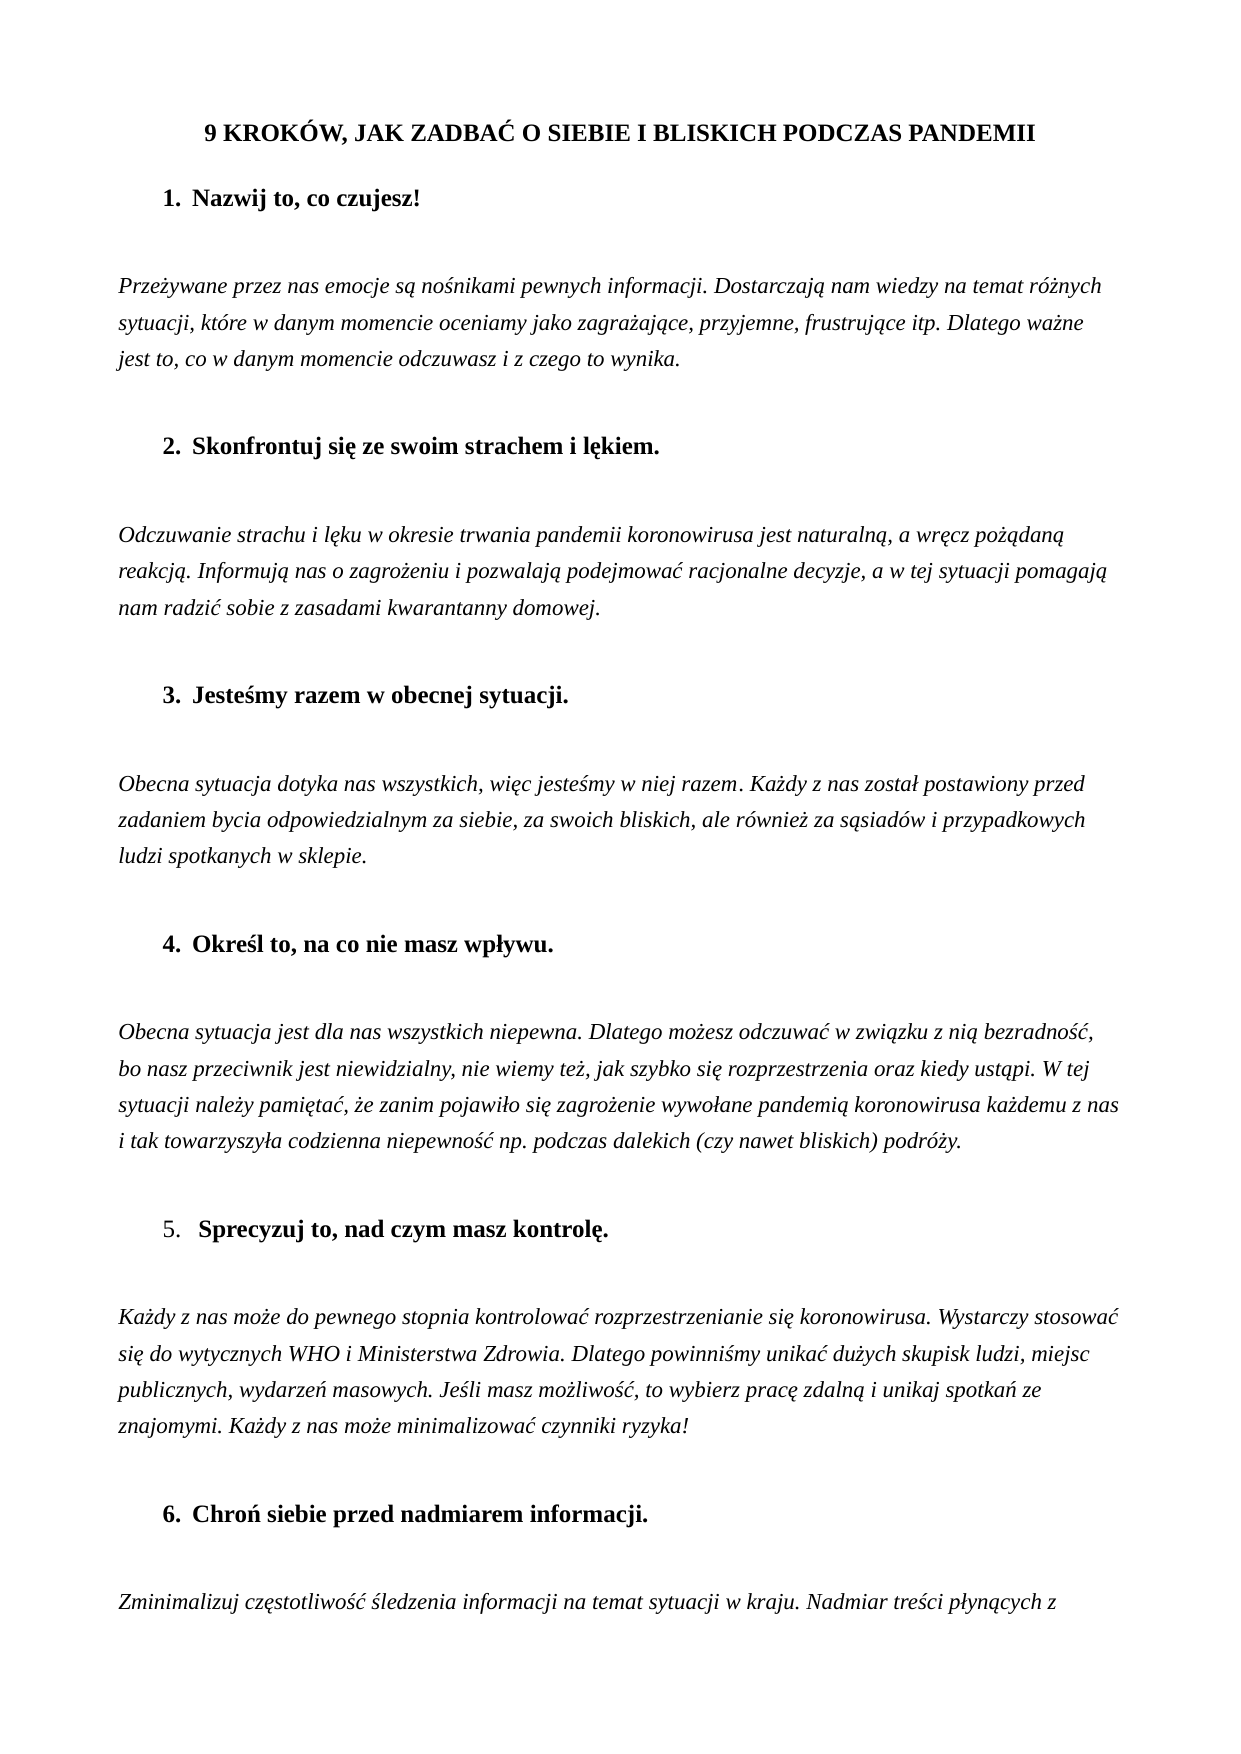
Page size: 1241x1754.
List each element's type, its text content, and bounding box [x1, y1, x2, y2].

text Odczuwanie strachu i lęku w okresie trwania pandemii koronowirusa jest naturalną, a wręcz pożądaną reakcją. Informują nas o zagrożeniu i pozwalają podejmować racjonalne decyzje, a w tej sytuacji pomagają nam radzić sobie z zasadami kwarantanny domowej. [118, 521, 1122, 620]
text Każdy z nas może do pewnego stopnia kontrolować rozprzestrzenianie się koronowirusa. Wystarczy stosować się do wytycznych WHO i Ministerstwa Zdrowia. Dlatego powinniśmy unikać dużych skupisk ludzi, miejsc publicznych, wydarzeń masowych. Jeśli masz możliwość, to wybierz pracę zdalną i unikaj spotkań ze znajomymi. Każdy z nas może minimalizować czynniki ryzyka! [118, 1303, 1122, 1439]
text Obecna sytuacja dotyka nas wszystkich, więc jesteśmy w niej razem. Każdy z nas został postawiony przed zadaniem bycia odpowiedzialnym za siebie, za swoich bliskich, ale również za sąsiadów i przypadkowych ludzi spotkanych w sklepie. [118, 769, 1122, 869]
list Jesteśmy razem w obecnej sytuacji. [162, 680, 1122, 709]
list Nazwij to, co czujesz! [162, 183, 1122, 211]
text Przeżywane przez nas emocje są nośnikami pewnych informacji. Dostarczają nam wiedzy na temat różnych sytuacji, które w danym momencie oceniamy jako zagrażające, przyjemne, frustrujące itp. Dlatego ważne jest to, co w danym momencie odczuwasz i z czego to wynika. [118, 272, 1122, 371]
text Obecna sytuacja jest dla nas wszystkich niepewna. Dlatego możesz odczuwać w związku z nią bezradność, bo nasz przeciwnik jest niewidzialny, nie wiemy też, jak szybko się rozprzestrzenia oraz kiedy ustąpi. W tej sytuacji należy pamiętać, że zanim pojawiło się zagrożenie wywołane pandemią koronowirusa każdemu z nas i tak towarzyszyła codzienna niepewność np. podczas dalekich (czy nawet bliskich) podróży. [118, 1018, 1122, 1154]
list Skonfrontuj się ze swoim strachem i lękiem. [162, 431, 1122, 460]
text Zminimalizuj częstotliwość śledzenia informacji na temat sytuacji w kraju. Nadmiar treści płynących z [118, 1588, 1122, 1614]
text 9 KROKÓW, JAK ZADBAĆ O SIEBIE I BLISKICH PODCZAS PANDEMII [118, 118, 1122, 147]
list Sprecyzuj to, nad czym masz kontrolę. [162, 1214, 1122, 1242]
list Określ to, na co nie masz wpływu. [162, 929, 1122, 957]
list Chroń siebie przed nadmiarem informacji. [162, 1499, 1122, 1527]
